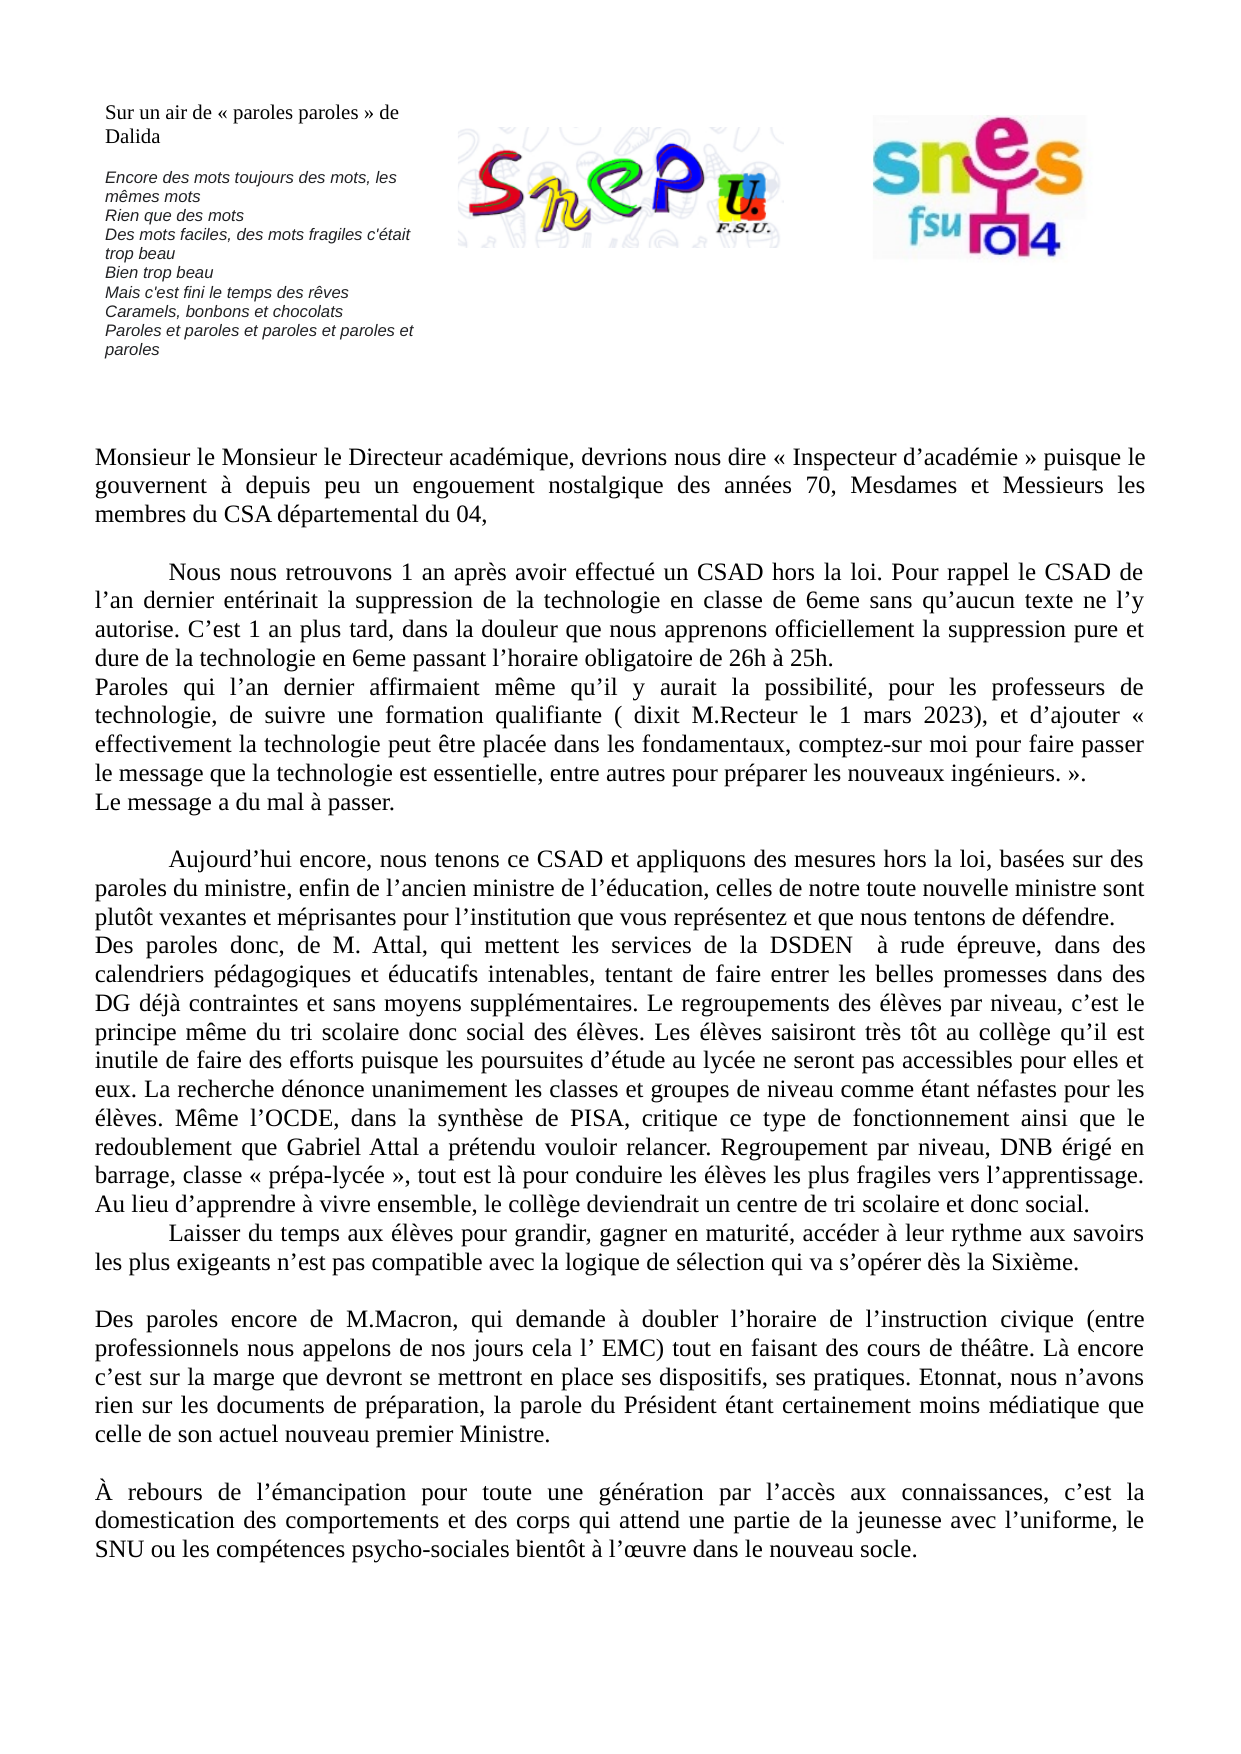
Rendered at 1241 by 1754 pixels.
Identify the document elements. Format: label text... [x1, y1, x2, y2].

text Aujourd’hui encore, nous tenons ce CSAD et appliquons des mesures hors la loi, basées sur des paroles du ministre, enfin de l’ancien ministre de l’éducation, celles de notre toute nouvelle ministre sont plutôt vexantes et méprisantes pour l’institution que vous représentez et que nous tentons de défendre. [94, 844, 1146, 930]
table_header [450, 95, 800, 413]
text Laisser du temps aux élèves pour grandir, gagner en maturité, accéder à leur rythme aux savoirs les plus exigeants n’est pas compatible avec la logique de sélection qui va s’opérer dès la Sixième. [94, 1218, 1146, 1275]
table_header Sur un air de « paroles paroles » de Dalida Encore des mots toujours des mots, les mêmes mots Rien que des mots Des mots faciles, des mots fragiles c'était trop beau Bien trop beau Mais c'est fini le temps des rêves Caramels, bonbons et chocolats Paroles et paroles et paroles et paroles et paroles [99, 95, 449, 413]
table_header [800, 95, 1150, 413]
text Monsieur le Monsieur le Directeur académique, devrions nous dire « Inspecteur d’académie » puisque le gouvernent à depuis peu un engouement nostalgique des années 70, Mesdames et Messieurs les membres du CSA départemental du 04, [94, 442, 1146, 528]
text À rebours de l’émancipation pour toute une génération par l’accès aux connaissances, c’est la domestication des comportements et des corps qui attend une partie de la jeunesse avec l’uniforme, le SNU ou les compétences psycho-sociales bientôt à l’œuvre dans le nouveau socle. [94, 1477, 1146, 1563]
text Nous nous retrouvons 1 an après avoir effectué un CSAD hors la loi. Pour rappel le CSAD de l’an dernier entérinait la suppression de la technologie en classe de 6eme sans qu’aucun texte ne l’y autorise. C’est 1 an plus tard, dans la douleur que nous apprenons officiellement la suppression pure et dure de la technologie en 6eme passant l’horaire obligatoire de 26h à 25h. [94, 557, 1146, 672]
text Le message a du mal à passer. [94, 787, 1146, 815]
text Des paroles encore de M.Macron, qui demande à doubler l’horaire de l’instruction civique (entre professionnels nous appelons de nos jours cela l’ EMC) tout en faisant des cours de théâtre. Là encore c’est sur la marge que devront se mettront en place ses dispositifs, ses pratiques. Etonnat, nous n’avons rien sur les documents de préparation, la parole du Président étant certainement moins médiatique que celle de son actuel nouveau premier Ministre. [94, 1304, 1146, 1448]
text Paroles qui l’an dernier affirmaient même qu’il y aurait la possibilité, pour les professeurs de technologie, de suivre une formation qualifiante ( dixit M.Recteur le 1 mars 2023), et d’ajouter « effectivement la technologie peut être placée dans les fondamentaux, comptez-sur moi pour faire passer le message que la technologie est essentielle, entre autres pour préparer les nouveaux ingénieurs. ». [94, 672, 1146, 787]
text Des paroles donc, de M. Attal, qui mettent les services de la DSDEN à rude épreuve, dans des calendriers pédagogiques et éducatifs intenables, tentant de faire entrer les belles promesses dans des DG déjà contraintes et sans moyens supplémentaires. Le regroupements des élèves par niveau, c’est le principe même du tri scolaire donc social des élèves. Les élèves saisiront très tôt au collège qu’il est inutile de faire des efforts puisque les poursuites d’étude au lycée ne seront pas accessibles pour elles et eux. La recherche dénonce unanimement les classes et groupes de niveau comme étant néfastes pour les élèves. Même l’OCDE, dans la synthèse de PISA, critique ce type de fonctionnement ainsi que le redoublement que Gabriel Attal a prétendu vouloir relancer. Regroupement par niveau, DNB érigé en barrage, classe « prépa-lycée », tout est là pour conduire les élèves les plus fragiles vers l’apprentissage. Au lieu d’apprendre à vivre ensemble, le collège deviendrait un centre de tri scolaire et donc social. [94, 930, 1146, 1218]
